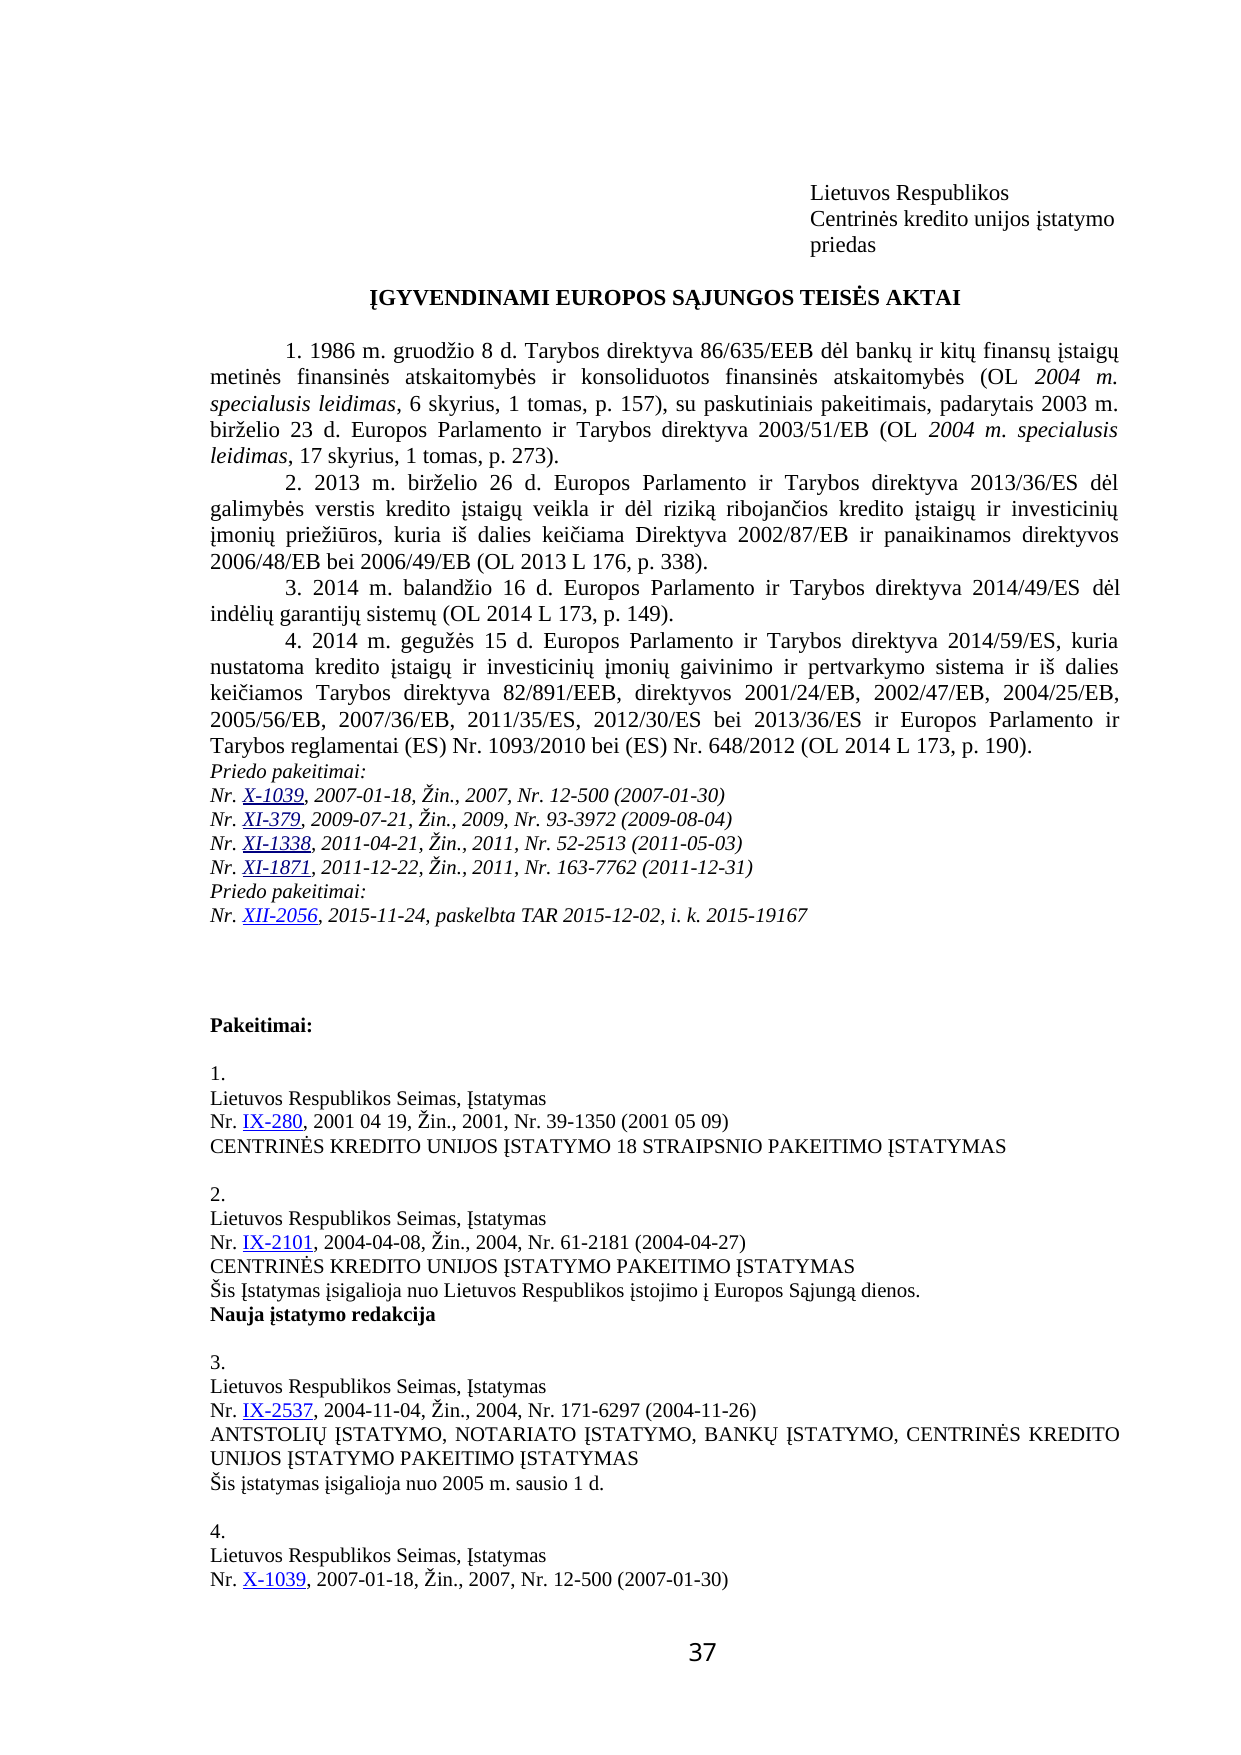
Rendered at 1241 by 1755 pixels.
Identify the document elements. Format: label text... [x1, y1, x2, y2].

text Nr. XI-1338, 2011-04-21, Žin., 2011, Nr. 52-2513 (2011-05-03) [210, 831, 1120, 855]
text ANTSTOLIŲ ĮSTATYMO, NOTARIATO ĮSTATYMO, BANKŲ ĮSTATYMO, CENTRINĖS KREDITO UNIJOS ĮSTATYMO PAKEITIMO ĮSTATYMAS [210, 1422, 1120, 1470]
text Lietuvos Respublikos Seimas, Įstatymas [210, 1085, 1120, 1109]
text Nr. IX-2101, 2004-04-08, Žin., 2004, Nr. 61-2181 (2004-04-27) [210, 1230, 1120, 1254]
text Nr. X-1039, 2007-01-18, Žin., 2007, Nr. 12-500 (2007-01-30) [210, 783, 1120, 807]
text Šis Įstatymas įsigalioja nuo Lietuvos Respublikos įstojimo į Europos Sąjungą dienos. [210, 1278, 1120, 1302]
text Nr. XI-1871, 2011-12-22, Žin., 2011, Nr. 163-7762 (2011-12-31) [210, 855, 1120, 879]
text Nr. XII-2056, 2015-11-24, paskelbta TAR 2015-12-02, i. k. 2015-19167 [210, 903, 1120, 927]
text Centrinės kredito unijos įstatymo [210, 205, 1120, 231]
text Priedo pakeitimai: [210, 758, 1120, 783]
text 3. [210, 1350, 1120, 1374]
text Lietuvos Respublikos Seimas, Įstatymas [210, 1374, 1120, 1398]
text priedas [210, 231, 1120, 258]
text 4. [210, 1518, 1120, 1543]
text Nauja įstatymo redakcija [210, 1302, 1120, 1326]
text 4. 2014 m. gegužės 15 d. Europos Parlamento ir Tarybos direktyva 2014/59/ES, kuria nustatoma kredito įstaigų ir investicinių įmonių gaivinimo ir pertvarkymo sistema ir iš dalies keičiamos Tarybos direktyva 82/891/EEB, direktyvos 2001/24/EB, 2002/47/EB, 2004/25/EB, 2005/56/EB, 2007/36/EB, 2011/35/ES, 2012/30/ES bei 2013/36/ES ir Europos Parlamento ir Tarybos reglamentai (ES) Nr. 1093/2010 bei (ES) Nr. 648/2012 (OL 2014 L 173, p. 190). [210, 627, 1120, 758]
text Nr. IX-2537, 2004-11-04, Žin., 2004, Nr. 171-6297 (2004-11-26) [210, 1398, 1120, 1422]
text Nr. IX-280, 2001 04 19, Žin., 2001, Nr. 39-1350 (2001 05 09) [210, 1109, 1120, 1133]
text 2. [210, 1182, 1120, 1206]
text Nr. X-1039, 2007-01-18, Žin., 2007, Nr. 12-500 (2007-01-30) [210, 1567, 1120, 1591]
text CENTRINĖS KREDITO UNIJOS ĮSTATYMO PAKEITIMO ĮSTATYMAS [210, 1254, 1120, 1278]
text Šis įstatymas įsigalioja nuo 2005 m. sausio 1 d. [210, 1470, 1120, 1494]
text 1. [210, 1061, 1120, 1085]
text Lietuvos Respublikos Seimas, Įstatymas [210, 1543, 1120, 1567]
text Pakeitimai: [210, 1013, 1120, 1037]
text Priedo pakeitimai: [210, 879, 1120, 903]
text Nr. XI-379, 2009-07-21, Žin., 2009, Nr. 93-3972 (2009-08-04) [210, 807, 1120, 831]
text ĮGYVENDINAMI EUROPOS SĄJUNGOS TEISĖS AKTAI [210, 284, 1120, 311]
text CENTRINĖS KREDITO UNIJOS ĮSTATYMO 18 STRAIPSNIO PAKEITIMO ĮSTATYMAS [210, 1133, 1120, 1158]
text 3. 2014 m. balandžio 16 d. Europos Parlamento ir Tarybos direktyva 2014/49/ES dėl indėlių garantijų sistemų (OL 2014 L 173, p. 149). [210, 574, 1120, 627]
text Lietuvos Respublikos [210, 179, 1120, 205]
text Lietuvos Respublikos Seimas, Įstatymas [210, 1206, 1120, 1230]
text 2. 2013 m. birželio 26 d. Europos Parlamento ir Tarybos direktyva 2013/36/ES dėl galimybės verstis kredito įstaigų veikla ir dėl riziką ribojančios kredito įstaigų ir investicinių įmonių priežiūros, kuria iš dalies keičiama Direktyva 2002/87/EB ir panaikinamos direktyvos 2006/48/EB bei 2006/49/EB (OL 2013 L 176, p. 338). [210, 469, 1120, 574]
text 1. 1986 m. gruodžio 8 d. Tarybos direktyva 86/635/EEB dėl bankų ir kitų finansų įstaigų metinės finansinės atskaitomybės ir konsoliduotos finansinės atskaitomybės (OL 2004 m. specialusis leidimas, 6 skyrius, 1 tomas, p. 157), su paskutiniais pakeitimais, padarytais 2003 m. birželio 23 d. Europos Parlamento ir Tarybos direktyva 2003/51/EB (OL 2004 m. specialusis leidimas, 17 skyrius, 1 tomas, p. 273). [210, 337, 1120, 469]
